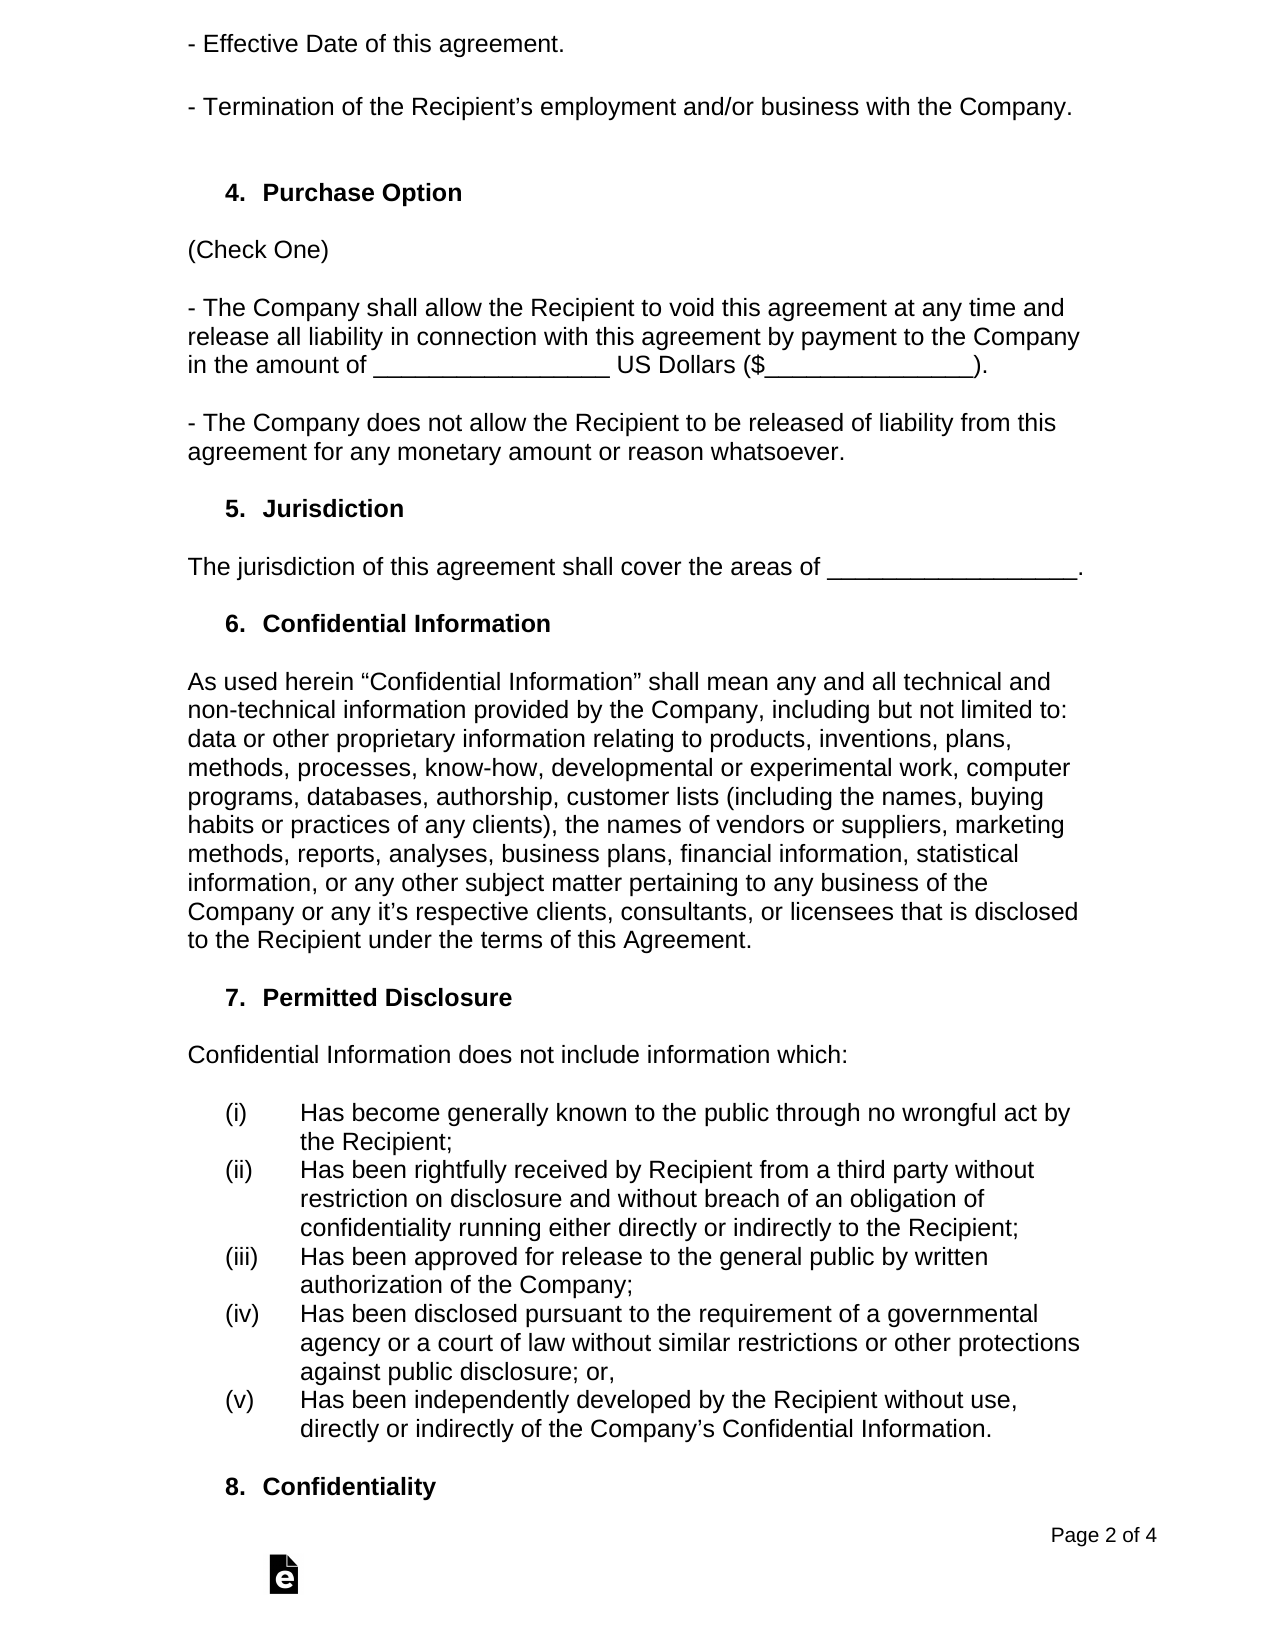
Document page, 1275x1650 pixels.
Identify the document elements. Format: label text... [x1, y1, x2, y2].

text Confidential Information does not include information which: [187, 1040, 1087, 1069]
list Purchase Option [225, 178, 1087, 207]
text The jurisdiction of this agreement shall cover the areas of __________________. [187, 552, 1087, 580]
list Has been disclosed pursuant to the requirement of a governmental agency or a court of law without similar restrictions or other protections against public disclosure; or, [225, 1299, 1087, 1385]
list Has been approved for release to the general public by written authorization of the Company; [225, 1242, 1087, 1299]
text - Termination of the Recipient’s employment and/or business with the Company. [187, 92, 1087, 120]
list Confidential Information [225, 609, 1087, 638]
text As used herein “Confidential Information” shall mean any and all technical and non-technical information provided by the Company, including but not limited to: data or other proprietary information relating to products, inventions, plans, methods, processes, know-how, developmental or experimental work, computer programs, databases, authorship, customer lists (including the names, buying habits or practices of any clients), the names of vendors or suppliers, marketing methods, reports, analyses, business plans, financial information, statistical information, or any other subject matter pertaining to any business of the Company or any it’s respective clients, consultants, or licensees that is disclosed to the Recipient under the terms of this Agreement. [187, 667, 1087, 954]
text (Check One) [187, 235, 1087, 264]
text - The Company does not allow the Recipient to be released of liability from this agreement for any monetary amount or reason whatsoever. [187, 408, 1087, 465]
list Has become generally known to the public through no wrongful act by the Recipient; [225, 1098, 1087, 1155]
list Jurisdiction [225, 494, 1087, 523]
list Has been independently developed by the Recipient without use, directly or indirectly of the Company’s Confidential Information. [225, 1385, 1087, 1443]
list Has been rightfully received by Recipient from a third party without restriction on disclosure and without breach of an obligation of confidentiality running either directly or indirectly to the Recipient; [225, 1155, 1087, 1242]
list Confidentiality [225, 1472, 1087, 1500]
text - The Company shall allow the Recipient to void this agreement at any time and release all liability in connection with this agreement by payment to the Company in the amount of _________________ US Dollars ($_______________). [187, 293, 1087, 379]
text - Effective Date of this agreement. [187, 29, 1087, 57]
list Permitted Disclosure [225, 983, 1087, 1012]
